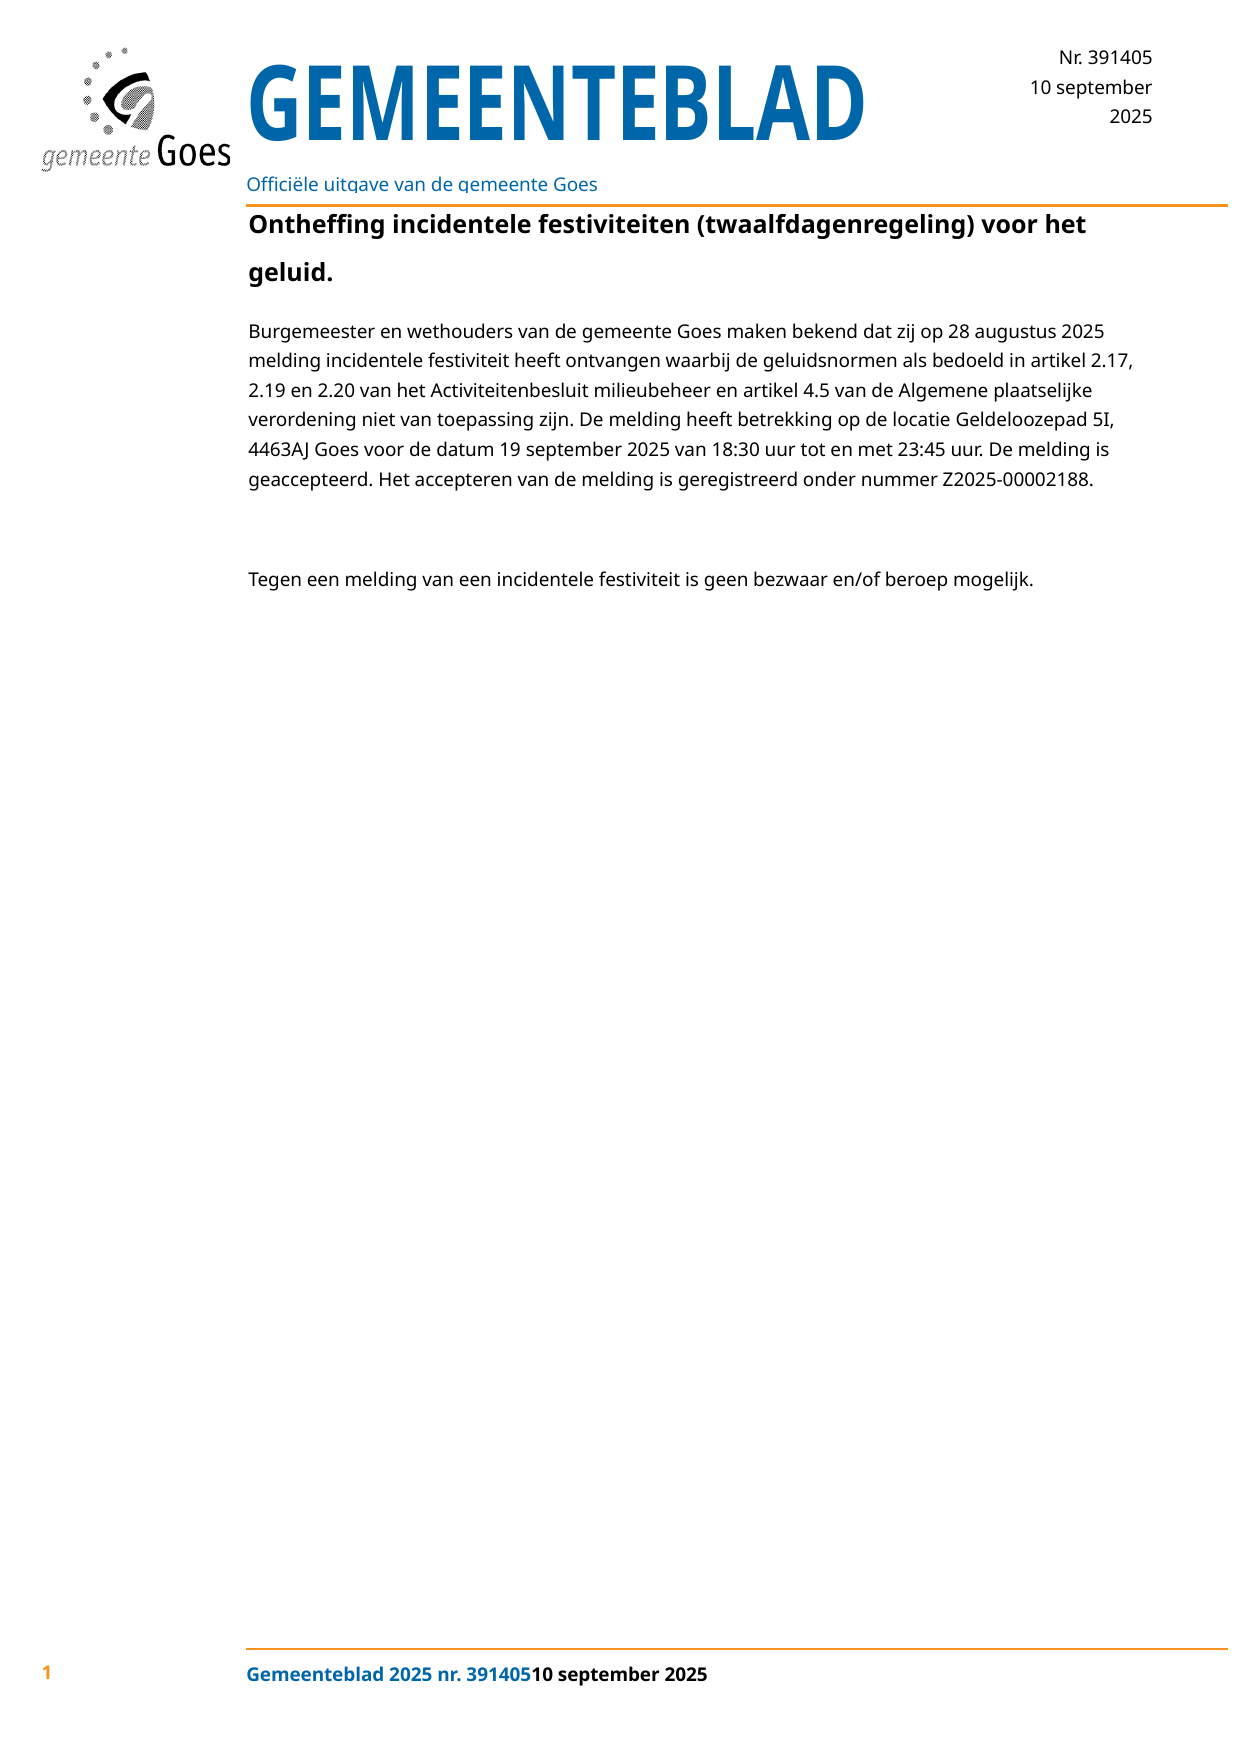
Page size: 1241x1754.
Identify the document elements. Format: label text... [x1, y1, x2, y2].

text Burgemeester en wethouders van de gemeente Goes maken bekend dat zij op 28 augustus 2025 melding incidentele festiviteit heeft ontvangen waarbij de geluidsnormen als bedoeld in artikel 2.17, 2.19 en 2.20 van het Activiteitenbesluit milieubeheer en artikel 4.5 van de Algemene plaatselijke verordening niet van toepassing zijn. De melding heeft betrekking op de locatie Geldeloozepad 5I, 4463AJ Goes voor de datum 19 september 2025 van 18:30 uur tot en met 23:45 uur. De melding is geaccepteerd. Het accepteren van de melding is geregistreerd onder nummer Z2025-00002188. [248, 318, 1152, 492]
text Ontheffing incidentele festiviteiten (twaalfdagenregeling) voor het geluid. [248, 207, 1152, 288]
picture [41, 47, 231, 172]
text Tegen een melding van een incidentele festiviteit is geen bezwaar en/of beroep mogelijk. [248, 567, 1152, 592]
